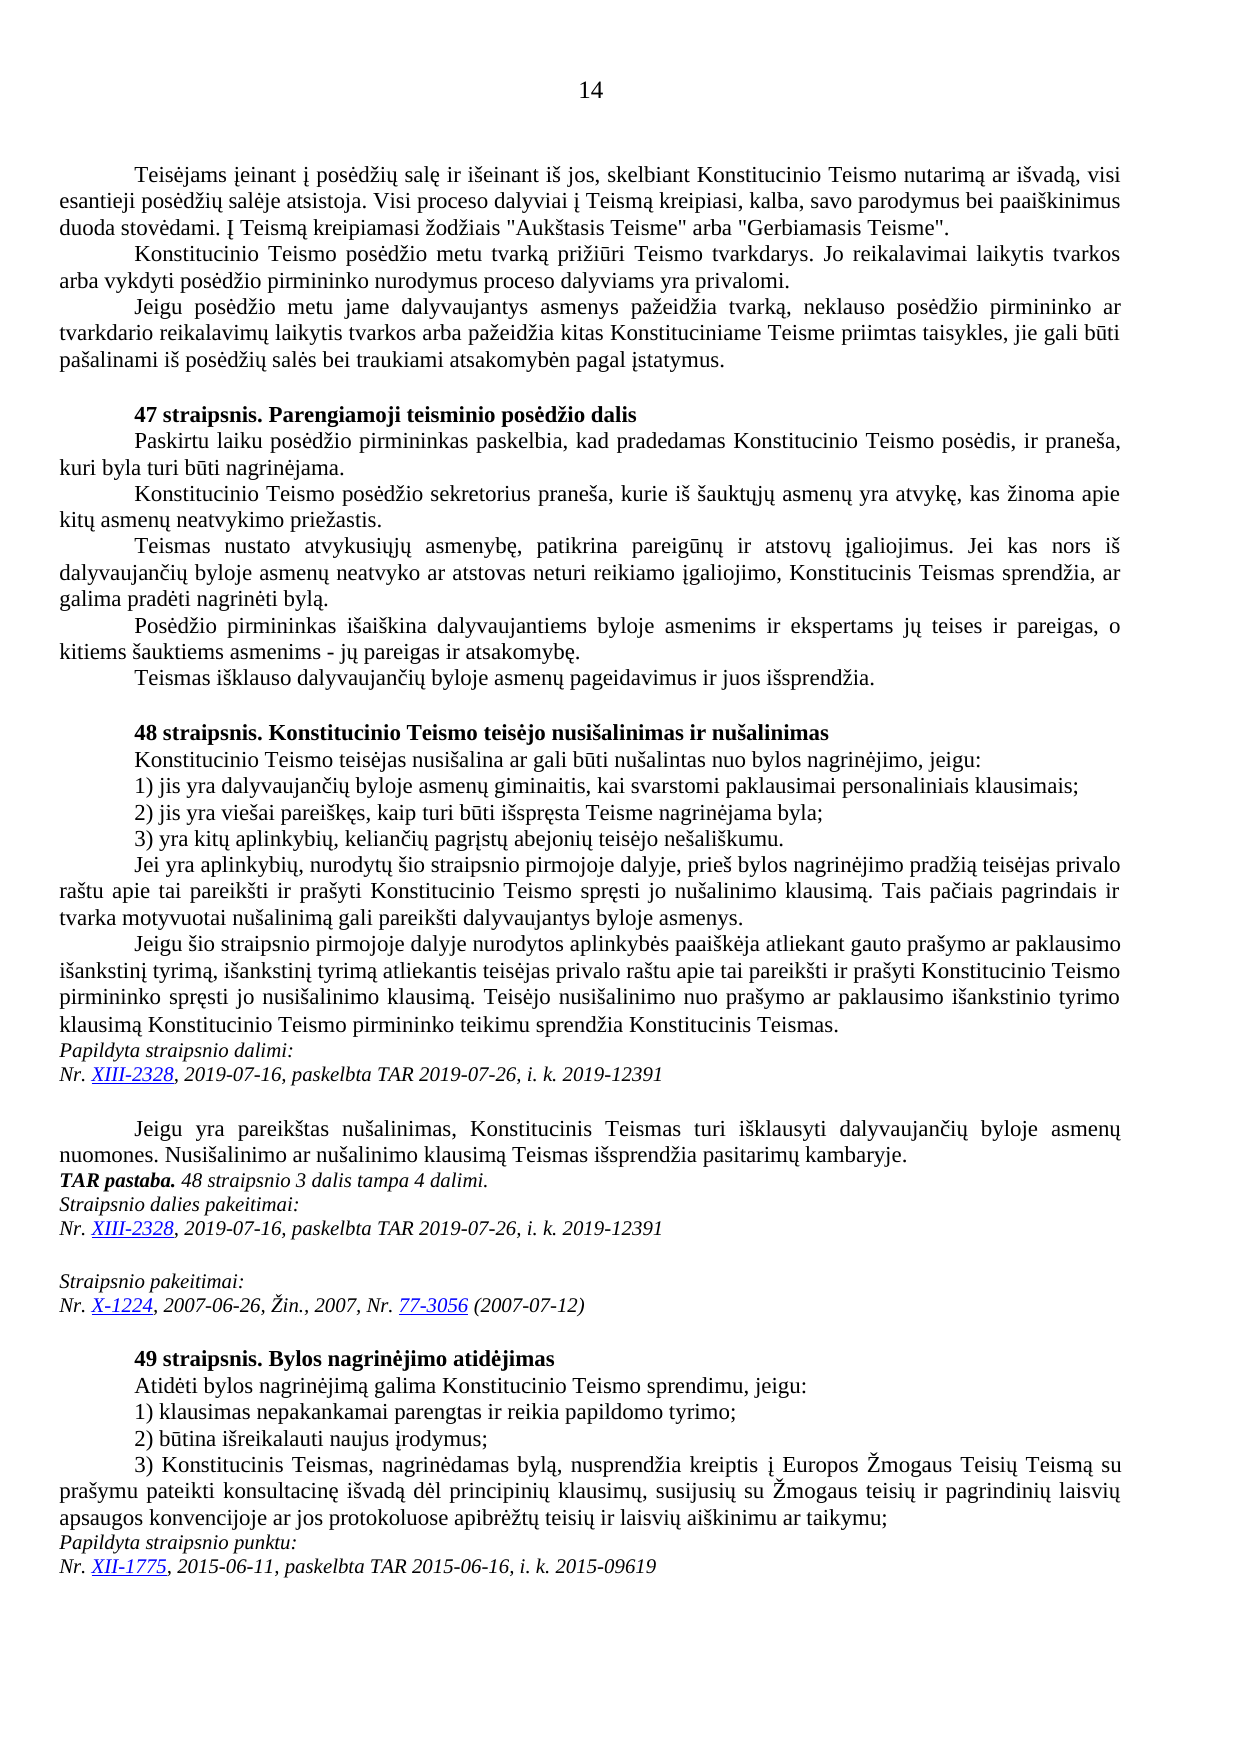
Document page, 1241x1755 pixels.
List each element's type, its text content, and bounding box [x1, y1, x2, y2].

text Posėdžio pirmininkas išaiškina dalyvaujantiems byloje asmenims ir ekspertams jų teises ir pareigas, o kitiems šauktiems asmenims - jų pareigas ir atsakomybę. [59, 612, 1122, 664]
text Nr. XII-1775, 2015-06-11, paskelbta TAR 2015-06-16, i. k. 2015-09619 [59, 1554, 1122, 1578]
text Straipsnio dalies pakeitimai: [59, 1192, 1122, 1216]
text Papildyta straipsnio dalimi: [59, 1038, 1122, 1062]
text Konstitucinio Teismo posėdžio metu tvarką prižiūri Teismo tvarkdarys. Jo reikalavimai laikytis tvarkos arba vykdyti posėdžio pirmininko nurodymus proceso dalyviams yra privalomi. [59, 240, 1122, 293]
text 3) yra kitų aplinkybių, keliančių pagrįstų abejonių teisėjo nešališkumu. [59, 825, 1122, 851]
text 49 straipsnis. Bylos nagrinėjimo atidėjimas [59, 1346, 1122, 1372]
text Jei yra aplinkybių, nurodytų šio straipsnio pirmojoje dalyje, prieš bylos nagrinėjimo pradžią teisėjas privalo raštu apie tai pareikšti ir prašyti Konstitucinio Teismo spręsti jo nušalinimo klausimą. Tais pačiais pagrindais ir tvarka motyvuotai nušalinimą gali pareikšti dalyvaujantys byloje asmenys. [59, 851, 1122, 930]
text 48 straipsnis. Konstitucinio Teismo teisėjo nusišalinimas ir nušalinimas [59, 719, 1122, 746]
text Teisėjams įeinant į posėdžių salę ir išeinant iš jos, skelbiant Konstitucinio Teismo nutarimą ar išvadą, visi esantieji posėdžių salėje atsistoja. Visi proceso dalyviai į Teismą kreipiasi, kalba, savo parodymus bei paaiškinimus duoda stovėdami. Į Teismą kreipiamasi žodžiais "Aukštasis Teisme" arba "Gerbiamasis Teisme". [59, 161, 1122, 240]
text Nr. XIII-2328, 2019-07-16, paskelbta TAR 2019-07-26, i. k. 2019-12391 [59, 1062, 1122, 1086]
text 1) jis yra dalyvaujančių byloje asmenų giminaitis, kai svarstomi paklausimai personaliniais klausimais; [59, 772, 1122, 798]
text 2) būtina išreikalauti naujus įrodymus; [59, 1424, 1122, 1451]
text 1) klausimas nepakankamai parengtas ir reikia papildomo tyrimo; [59, 1398, 1122, 1424]
text Papildyta straipsnio punktu: [59, 1530, 1122, 1554]
text 3) Konstitucinis Teismas, nagrinėdamas bylą, nusprendžia kreiptis į Europos Žmogaus Teisių Teismą su prašymu pateikti konsultacinę išvadą dėl principinių klausimų, susijusių su Žmogaus teisių ir pagrindinių laisvių apsaugos konvencijoje ar jos protokoluose apibrėžtų teisių ir laisvių aiškinimu ar taikymu; [59, 1451, 1122, 1530]
text Jeigu posėdžio metu jame dalyvaujantys asmenys pažeidžia tvarką, neklauso posėdžio pirmininko ar tvarkdario reikalavimų laikytis tvarkos arba pažeidžia kitas Konstituciniame Teisme priimtas taisykles, jie gali būti pašalinami iš posėdžių salės bei traukiami atsakomybėn pagal įstatymus. [59, 293, 1122, 372]
text Konstitucinio Teismo teisėjas nusišalina ar gali būti nušalintas nuo bylos nagrinėjimo, jeigu: [59, 746, 1122, 772]
text Straipsnio pakeitimai: [59, 1269, 1122, 1293]
text Teismas išklauso dalyvaujančių byloje asmenų pageidavimus ir juos išsprendžia. [59, 664, 1122, 691]
text Paskirtu laiku posėdžio pirmininkas paskelbia, kad pradedamas Konstitucinio Teismo posėdis, ir praneša, kuri byla turi būti nagrinėjama. [59, 427, 1122, 480]
text 2) jis yra viešai pareiškęs, kaip turi būti išspręsta Teisme nagrinėjama byla; [59, 798, 1122, 825]
text Atidėti bylos nagrinėjimą galima Konstitucinio Teismo sprendimu, jeigu: [59, 1372, 1122, 1398]
text Nr. XIII-2328, 2019-07-16, paskelbta TAR 2019-07-26, i. k. 2019-12391 [59, 1216, 1122, 1240]
text Jeigu yra pareikštas nušalinimas, Konstitucinis Teismas turi išklausyti dalyvaujančių byloje asmenų nuomones. Nusišalinimo ar nušalinimo klausimą Teismas išsprendžia pasitarimų kambaryje. [59, 1115, 1122, 1168]
text TAR pastaba. 48 straipsnio 3 dalis tampa 4 dalimi. [59, 1168, 1122, 1192]
text Nr. X-1224, 2007-06-26, Žin., 2007, Nr. 77-3056 (2007-07-12) [59, 1293, 1122, 1317]
text 47 straipsnis. Parengiamoji teisminio posėdžio dalis [59, 401, 1122, 427]
text Konstitucinio Teismo posėdžio sekretorius praneša, kurie iš šauktųjų asmenų yra atvykę, kas žinoma apie kitų asmenų neatvykimo priežastis. [59, 480, 1122, 533]
text Teismas nustato atvykusiųjų asmenybę, patikrina pareigūnų ir atstovų įgaliojimus. Jei kas nors iš dalyvaujančių byloje asmenų neatvyko ar atstovas neturi reikiamo įgaliojimo, Konstitucinis Teismas sprendžia, ar galima pradėti nagrinėti bylą. [59, 533, 1122, 612]
text Jeigu šio straipsnio pirmojoje dalyje nurodytos aplinkybės paaiškėja atliekant gauto prašymo ar paklausimo išankstinį tyrimą, išankstinį tyrimą atliekantis teisėjas privalo raštu apie tai pareikšti ir prašyti Konstitucinio Teismo pirmininko spręsti jo nusišalinimo klausimą. Teisėjo nusišalinimo nuo prašymo ar paklausimo išankstinio tyrimo klausimą Konstitucinio Teismo pirmininko teikimu sprendžia Konstitucinis Teismas. [59, 930, 1122, 1038]
